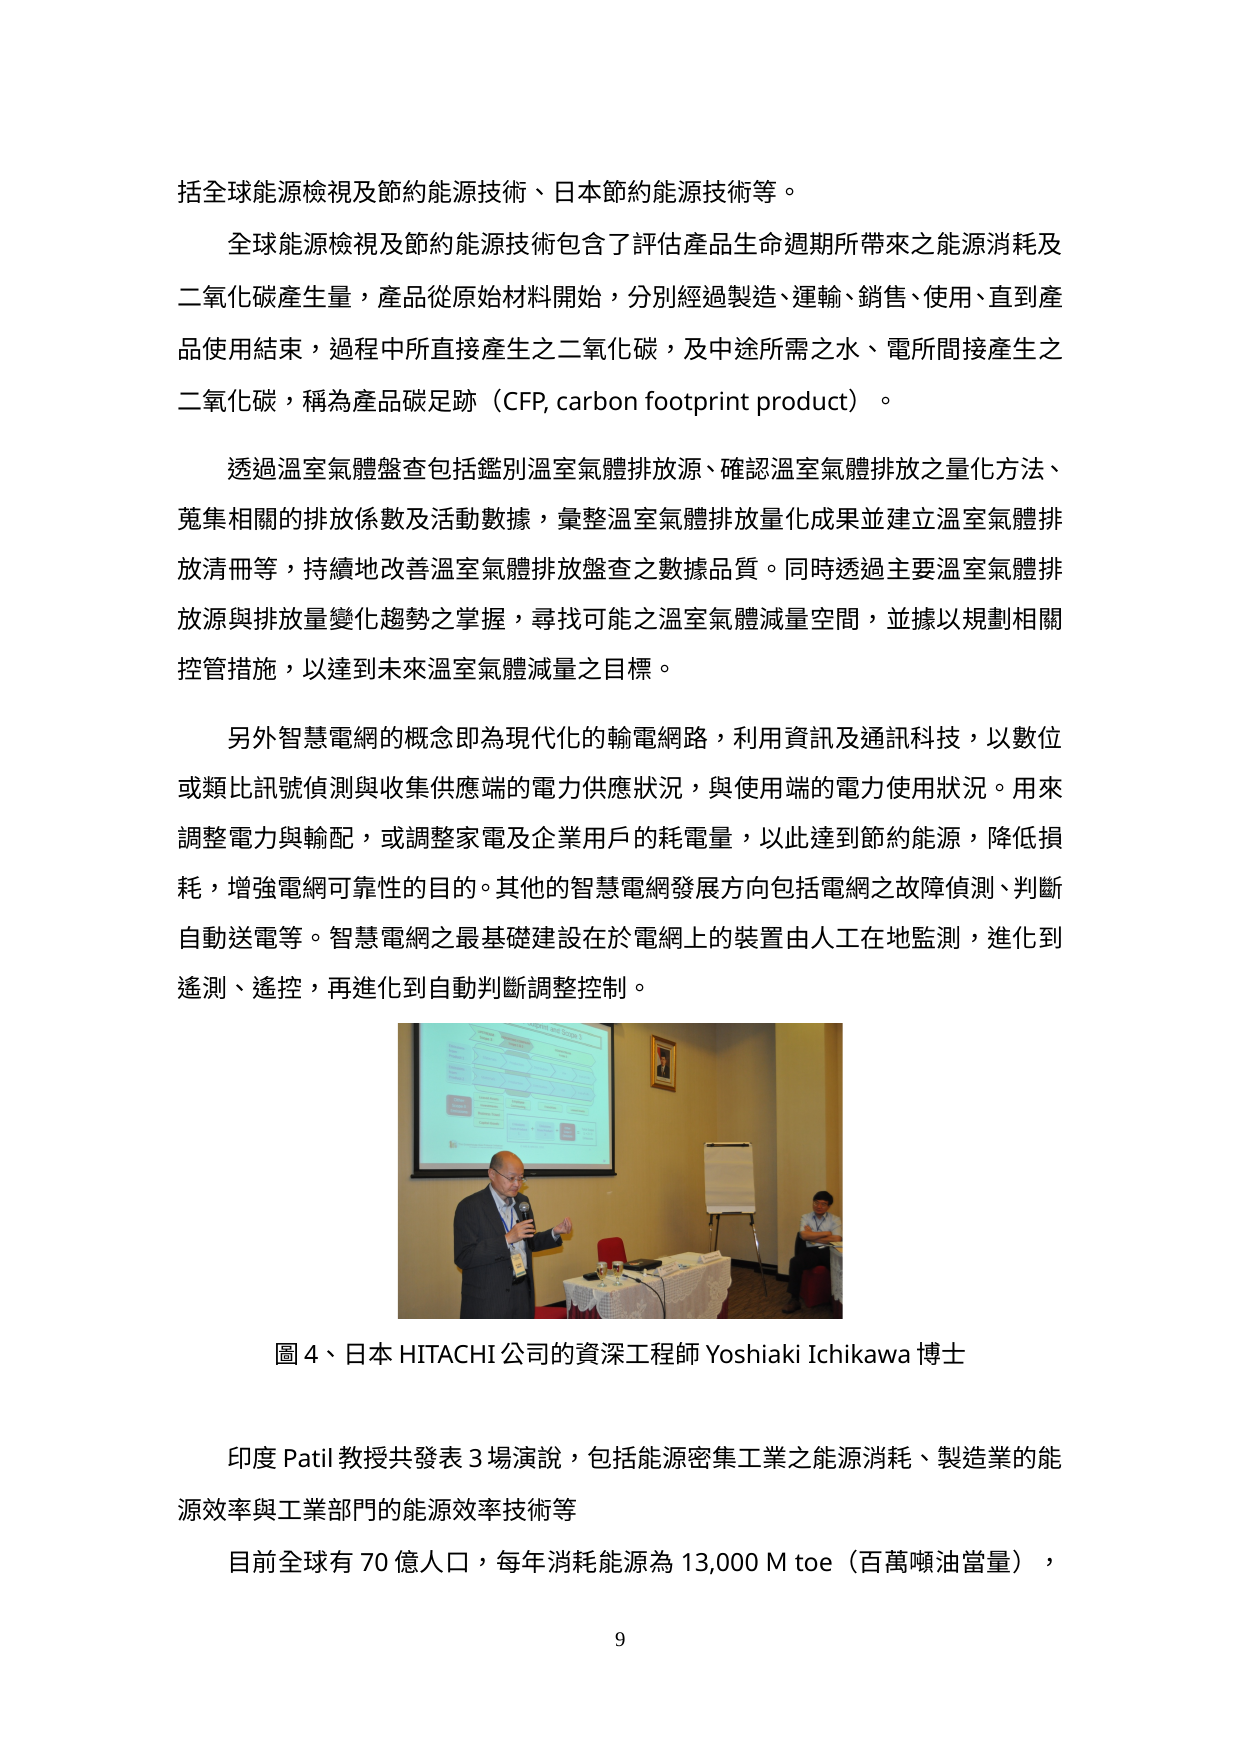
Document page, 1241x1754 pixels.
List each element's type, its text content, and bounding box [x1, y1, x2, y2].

picture [397, 1023, 843, 1319]
text 圖4、日本HITACHI公司的資深工程師Yoshiaki Ichikawa博士 [177, 1319, 1063, 1371]
text 全球能源檢視及節約能源技術包含了評估產品生命週期所帶來之能源消耗及二氧化碳產生量，產品從原始材料開始，分別經過製造、運輸、銷售、使用、直到產品使用結束，過程中所直接產生之二氧化碳，及中途所需之水、電所間接產生之二氧化碳，稱為產品碳足跡（CFP, carbon footprint product）。 [177, 209, 1063, 417]
text 括全球能源檢視及節約能源技術、日本節約能源技術等。 [177, 157, 1063, 209]
text 另外智慧電網的概念即為現代化的輸電網路，利用資訊及通訊科技，以數位或類比訊號偵測與收集供應端的電力供應狀況，與使用端的電力使用狀況。用來調整電力與輸配，或調整家電及企業用戶的耗電量，以此達到節約能源，降低損耗，增強電網可靠性的目的。其他的智慧電網發展方向包括電網之故障偵測、判斷、自動送電等。智慧電網之最基礎建設在於電網上的裝置由人工在地監測，進化到遙測、遙控，再進化到自動判斷調整控制。 [177, 705, 1063, 1005]
text 目前全球有70億人口，每年消耗能源為13,000Ｍtoe（百萬噸油當量），其中工業部門每年消耗能源為3,019Mtoe，約占總量的1/3，另散發31,342公噸二氧化碳，約占總量的40%。因各國經濟成長，帶來能源需求顯著增加，尤其是中國、印度、中東及非洲新興國家等。以印度為例，大量的能源密集工業如熱能發電廠、水泥、鋼鐵、製鋁、交通、紡織、造紙等，必須逐步分析其節約能源的潛力，以有效的方法達成節約能源的目標。 [177, 1527, 1063, 1579]
text 印度Patil教授共發表3場演說，包括能源密集工業之能源消耗、製造業的能源效率與工業部門的能源效率技術等 [177, 1423, 1063, 1527]
text 透過溫室氣體盤查包括鑑別溫室氣體排放源、確認溫室氣體排放之量化方法、蒐集相關的排放係數及活動數據，彙整溫室氣體排放量化成果並建立溫室氣體排放清冊等，持續地改善溫室氣體排放盤查之數據品質。同時透過主要溫室氣體排放源與排放量變化趨勢之掌握，尋找可能之溫室氣體減量空間，並據以規劃相關控管措施，以達到未來溫室氣體減量之目標。 [177, 436, 1063, 686]
